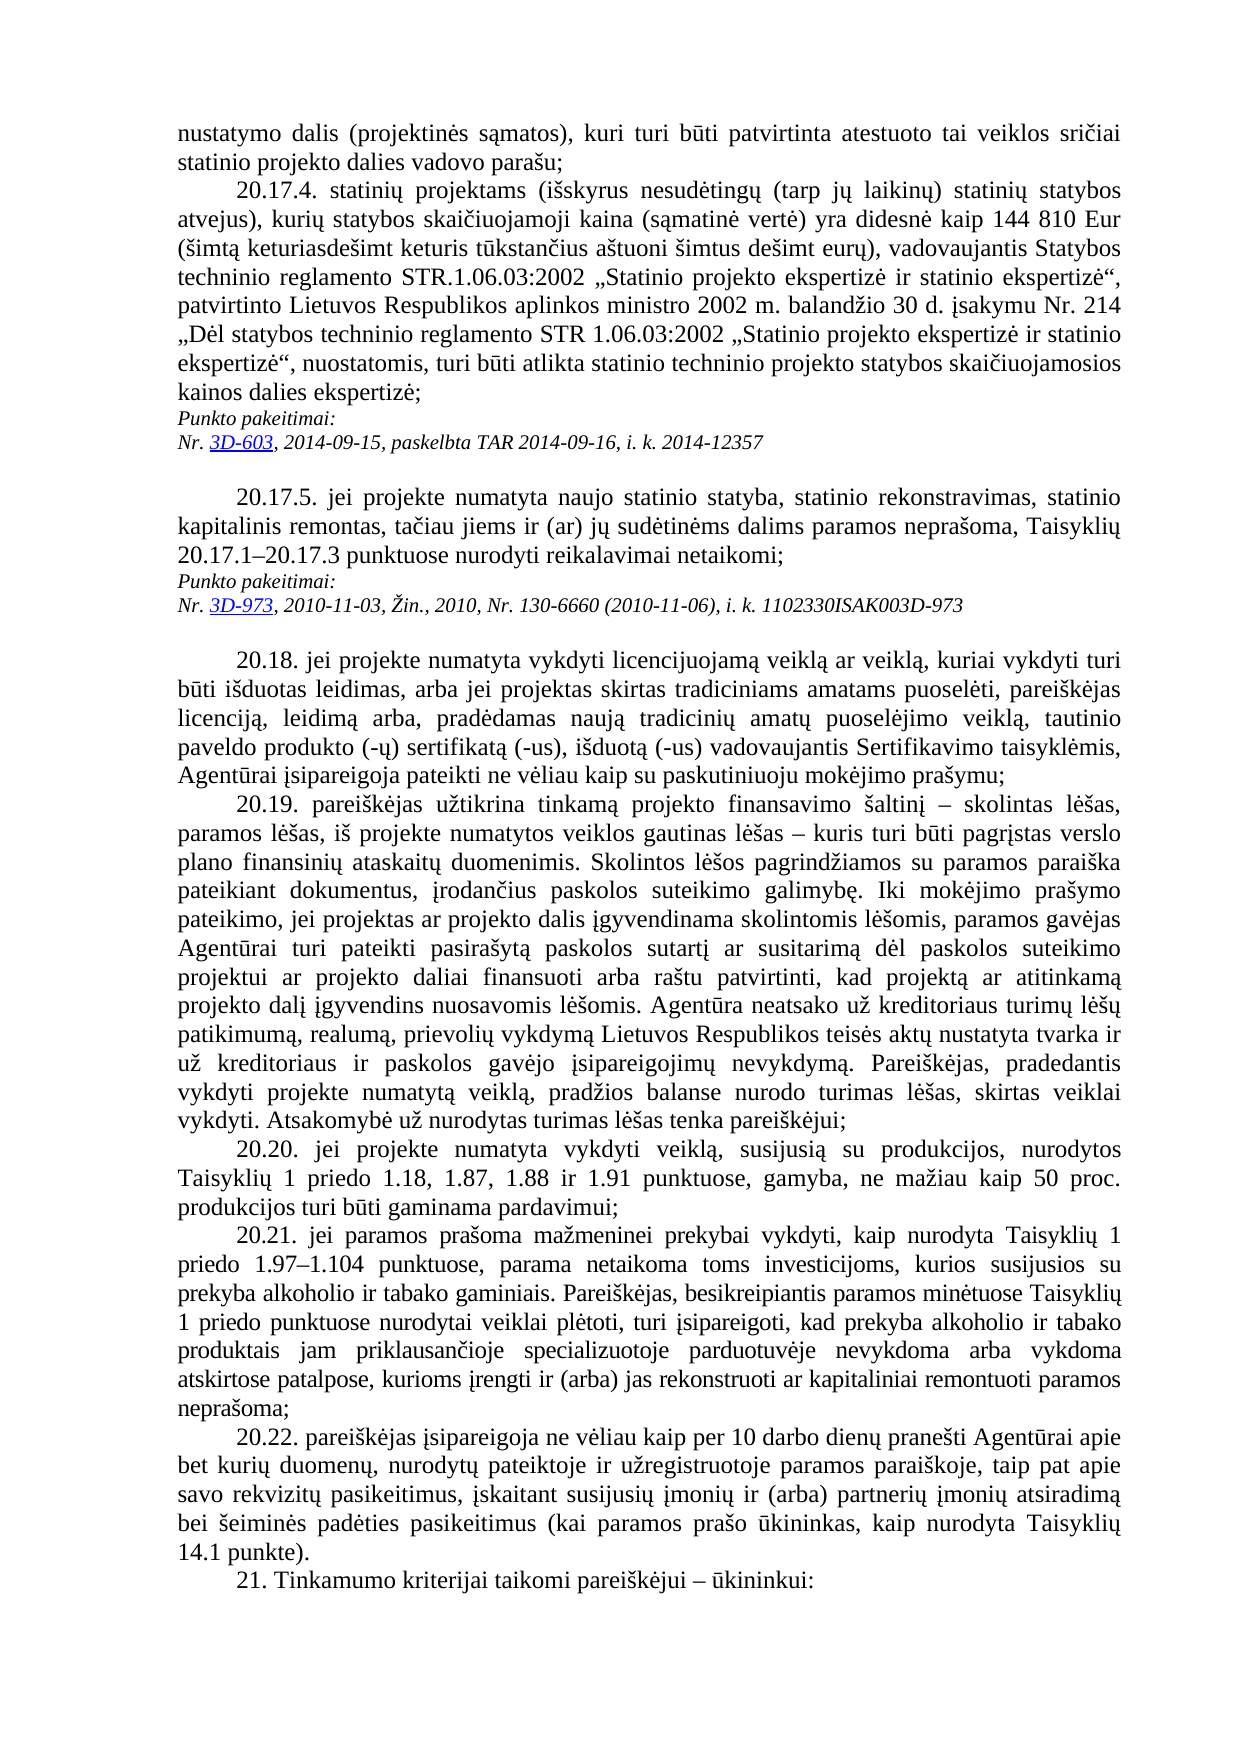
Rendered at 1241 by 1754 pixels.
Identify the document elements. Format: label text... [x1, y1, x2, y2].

text 21. Tinkamumo kriterijai taikomi pareiškėjui – ūkininkui: [177, 1566, 1122, 1594]
text Nr. 3D-973, 2010-11-03, Žin., 2010, Nr. 130-6660 (2010-11-06), i. k. 1102330ISAK003D-973 [177, 593, 1122, 617]
text nustatymo dalis (projektinės sąmatos), kuri turi būti patvirtinta atestuoto tai veiklos sričiai statinio projekto dalies vadovo parašu; [177, 118, 1122, 176]
text 20.20. jei projekte numatyta vykdyti veiklą, susijusią su produkcijos, nurodytos Taisyklių 1 priedo 1.18, 1.87, 1.88 ir 1.91 punktuose, gamyba, ne mažiau kaip 50 proc. produkcijos turi būti gaminama pardavimui; [177, 1134, 1122, 1221]
text 20.22. pareiškėjas įsipareigoja ne vėliau kaip per 10 darbo dienų pranešti Agentūrai apie bet kurių duomenų, nurodytų pateiktoje ir užregistruotoje paramos paraiškoje, taip pat apie savo rekvizitų pasikeitimus, įskaitant susijusių įmonių ir (arba) partnerių įmonių atsiradimą bei šeiminės padėties pasikeitimus (kai paramos prašo ūkininkas, kaip nurodyta Taisyklių 14.1 punkte). [177, 1422, 1122, 1566]
text 20.18. jei projekte numatyta vykdyti licencijuojamą veiklą ar veiklą, kuriai vykdyti turi būti išduotas leidimas, arba jei projektas skirtas tradiciniams amatams puoselėti, pareiškėjas licenciją, leidimą arba, pradėdamas naują tradicinių amatų puoselėjimo veiklą, tautinio paveldo produkto (-ų) sertifikatą (-us), išduotą (-us) vadovaujantis Sertifikavimo taisyklėmis, Agentūrai įsipareigoja pateikti ne vėliau kaip su paskutiniuoju mokėjimo prašymu; [177, 646, 1122, 789]
text 20.17.4. statinių projektams (išskyrus nesudėtingų (tarp jų laikinų) statinių statybos atvejus), kurių statybos skaičiuojamoji kaina (sąmatinė vertė) yra didesnė kaip 144 810 Eur (šimtą keturiasdešimt keturis tūkstančius aštuoni šimtus dešimt eurų), vadovaujantis Statybos techninio reglamento STR.1.06.03:2002 „Statinio projekto ekspertizė ir statinio ekspertizė“, patvirtinto Lietuvos Respublikos aplinkos ministro 2002 m. balandžio 30 d. įsakymu Nr. 214 „Dėl statybos techninio reglamento STR 1.06.03:2002 „Statinio projekto ekspertizė ir statinio ekspertizė“, nuostatomis, turi būti atlikta statinio techninio projekto statybos skaičiuojamosios kainos dalies ekspertizė; [177, 176, 1122, 406]
text Punkto pakeitimai: [177, 569, 1122, 593]
text Nr. 3D-603, 2014-09-15, paskelbta TAR 2014-09-16, i. k. 2014-12357 [177, 430, 1122, 454]
text Punkto pakeitimai: [177, 406, 1122, 430]
text 20.19. pareiškėjas užtikrina tinkamą projekto finansavimo šaltinį – skolintas lėšas, paramos lėšas, iš projekte numatytos veiklos gautinas lėšas – kuris turi būti pagrįstas verslo plano finansinių ataskaitų duomenimis. Skolintos lėšos pagrindžiamos su paramos paraiška pateikiant dokumentus, įrodančius paskolos suteikimo galimybę. Iki mokėjimo prašymo pateikimo, jei projektas ar projekto dalis įgyvendinama skolintomis lėšomis, paramos gavėjas Agentūrai turi pateikti pasirašytą paskolos sutartį ar susitarimą dėl paskolos suteikimo projektui ar projekto daliai finansuoti arba raštu patvirtinti, kad projektą ar atitinkamą projekto dalį įgyvendins nuosavomis lėšomis. Agentūra neatsako už kreditoriaus turimų lėšų patikimumą, realumą, prievolių vykdymą Lietuvos Respublikos teisės aktų nustatyta tvarka ir už kreditoriaus ir paskolos gavėjo įsipareigojimų nevykdymą. Pareiškėjas, pradedantis vykdyti projekte numatytą veiklą, pradžios balanse nurodo turimas lėšas, skirtas veiklai vykdyti. Atsakomybė už nurodytas turimas lėšas tenka pareiškėjui; [177, 789, 1122, 1134]
text 20.21. jei paramos prašoma mažmeninei prekybai vykdyti, kaip nurodyta Taisyklių 1 priedo 1.97–1.104 punktuose, parama netaikoma toms investicijoms, kurios susijusios su prekyba alkoholio ir tabako gaminiais. Pareiškėjas, besikreipiantis paramos minėtuose Taisyklių 1 priedo punktuose nurodytai veiklai plėtoti, turi įsipareigoti, kad prekyba alkoholio ir tabako produktais jam priklausančioje specializuotoje parduotuvėje nevykdoma arba vykdoma atskirtose patalpose, kurioms įrengti ir (arba) jas rekonstruoti ar kapitaliniai remontuoti paramos neprašoma; [177, 1221, 1122, 1422]
text 20.17.5. jei projekte numatyta naujo statinio statyba, statinio rekonstravimas, statinio kapitalinis remontas, tačiau jiems ir (ar) jų sudėtinėms dalims paramos neprašoma, Taisyklių 20.17.1–20.17.3 punktuose nurodyti reikalavimai netaikomi; [177, 482, 1122, 569]
